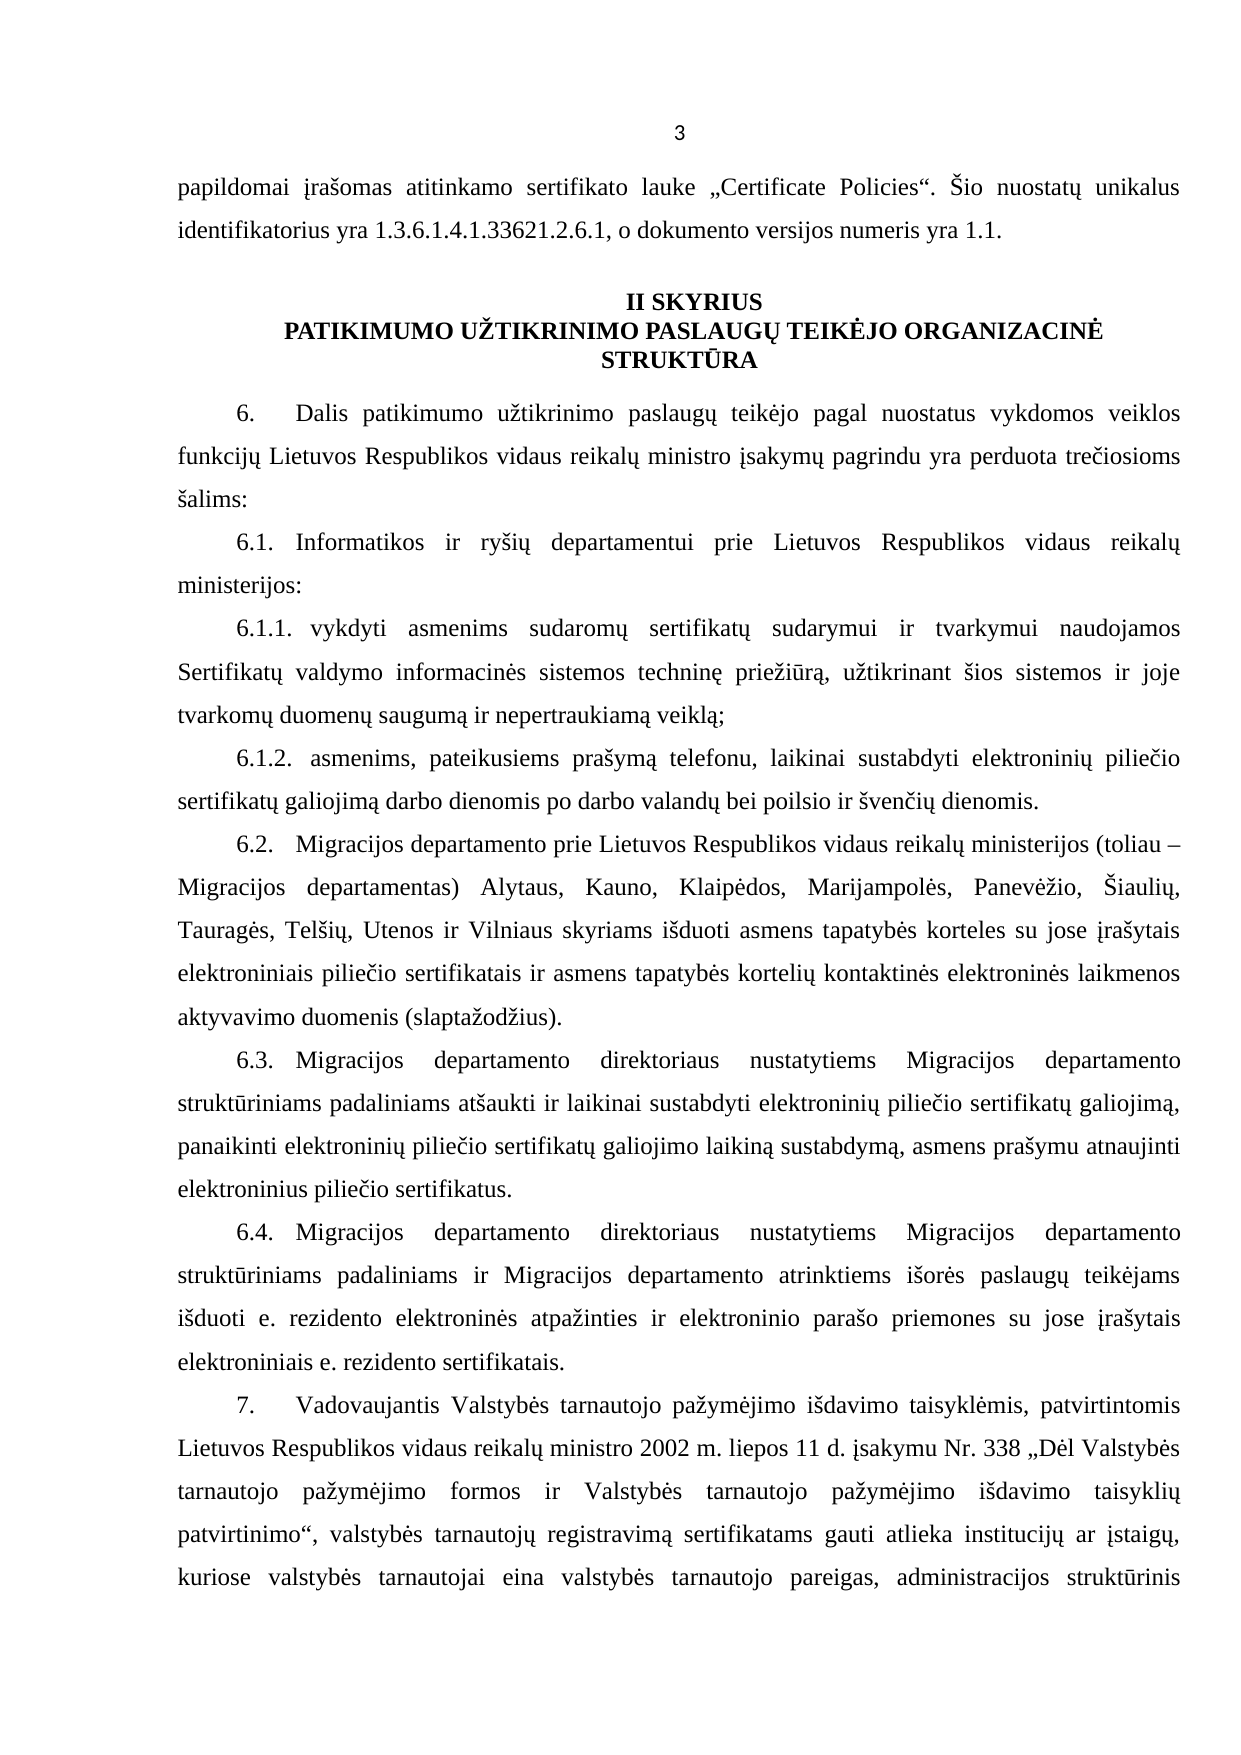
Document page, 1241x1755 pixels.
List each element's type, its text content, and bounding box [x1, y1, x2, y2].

text 7. Vadovaujantis Valstybės tarnautojo pažymėjimo išdavimo taisyklėmis, patvirtintomis Lietuvos Respublikos vidaus reikalų ministro 2002 m. liepos 11 d. įsakymu Nr. 338 „Dėl Valstybės tarnautojo pažymėjimo formos ir Valstybės tarnautojo pažymėjimo išdavimo taisyklių patvirtinimo“, valstybės tarnautojų registravimą sertifikatams gauti atlieka institucijų ar įstaigų, kuriose valstybės tarnautojai eina valstybės tarnautojo pareigas, administracijos struktūrinis [177, 1390, 1181, 1591]
text 6.1.1. vykdyti asmenims sudaromų sertifikatų sudarymui ir tvarkymui naudojamos Sertifikatų valdymo informacinės sistemos techninę priežiūrą, užtikrinant šios sistemos ir joje tvarkomų duomenų saugumą ir nepertraukiamą veiklą; [177, 613, 1181, 728]
text PATIKIMUMO UŽTIKRINIMO PASLAUGŲ TEIKĖJO ORGANIZACINĖ STRUKTŪRA [177, 316, 1181, 374]
text 6.4. Migracijos departamento direktoriaus nustatytiems Migracijos departamento struktūriniams padaliniams ir Migracijos departamento atrinktiems išorės paslaugų teikėjams išduoti e. rezidento elektroninės atpažinties ir elektroninio parašo priemones su jose įrašytais elektroniniais e. rezidento sertifikatais. [177, 1217, 1181, 1375]
text 6.1. Informatikos ir ryšių departamentui prie Lietuvos Respublikos vidaus reikalų ministerijos: [177, 527, 1181, 599]
text 6.2. Migracijos departamento prie Lietuvos Respublikos vidaus reikalų ministerijos (toliau – Migracijos departamentas) Alytaus, Kauno, Klaipėdos, Marijampolės, Panevėžio, Šiaulių, Tauragės, Telšių, Utenos ir Vilniaus skyriams išduoti asmens tapatybės korteles su jose įrašytais elektroniniais piliečio sertifikatais ir asmens tapatybės kortelių kontaktinės elektroninės laikmenos aktyvavimo duomenis (slaptažodžius). [177, 829, 1181, 1030]
text II SKYRIUS [177, 287, 1181, 316]
text papildomai įrašomas atitinkamo sertifikato lauke „Certificate Policies“. Šio nuostatų unikalus identifikatorius yra 1.3.6.1.4.1.33621.2.6.1, o dokumento versijos numeris yra 1.1. [177, 172, 1181, 244]
text 6.1.2. asmenims, pateikusiems prašymą telefonu, laikinai sustabdyti elektroninių piliečio sertifikatų galiojimą darbo dienomis po darbo valandų bei poilsio ir švenčių dienomis. [177, 743, 1181, 815]
text 6. Dalis patikimumo užtikrinimo paslaugų teikėjo pagal nuostatus vykdomos veiklos funkcijų Lietuvos Respublikos vidaus reikalų ministro įsakymų pagrindu yra perduota trečiosioms šalims: [177, 398, 1181, 513]
text 6.3. Migracijos departamento direktoriaus nustatytiems Migracijos departamento struktūriniams padaliniams atšaukti ir laikinai sustabdyti elektroninių piliečio sertifikatų galiojimą, panaikinti elektroninių piliečio sertifikatų galiojimo laikiną sustabdymą, asmens prašymu atnaujinti elektroninius piliečio sertifikatus. [177, 1045, 1181, 1203]
